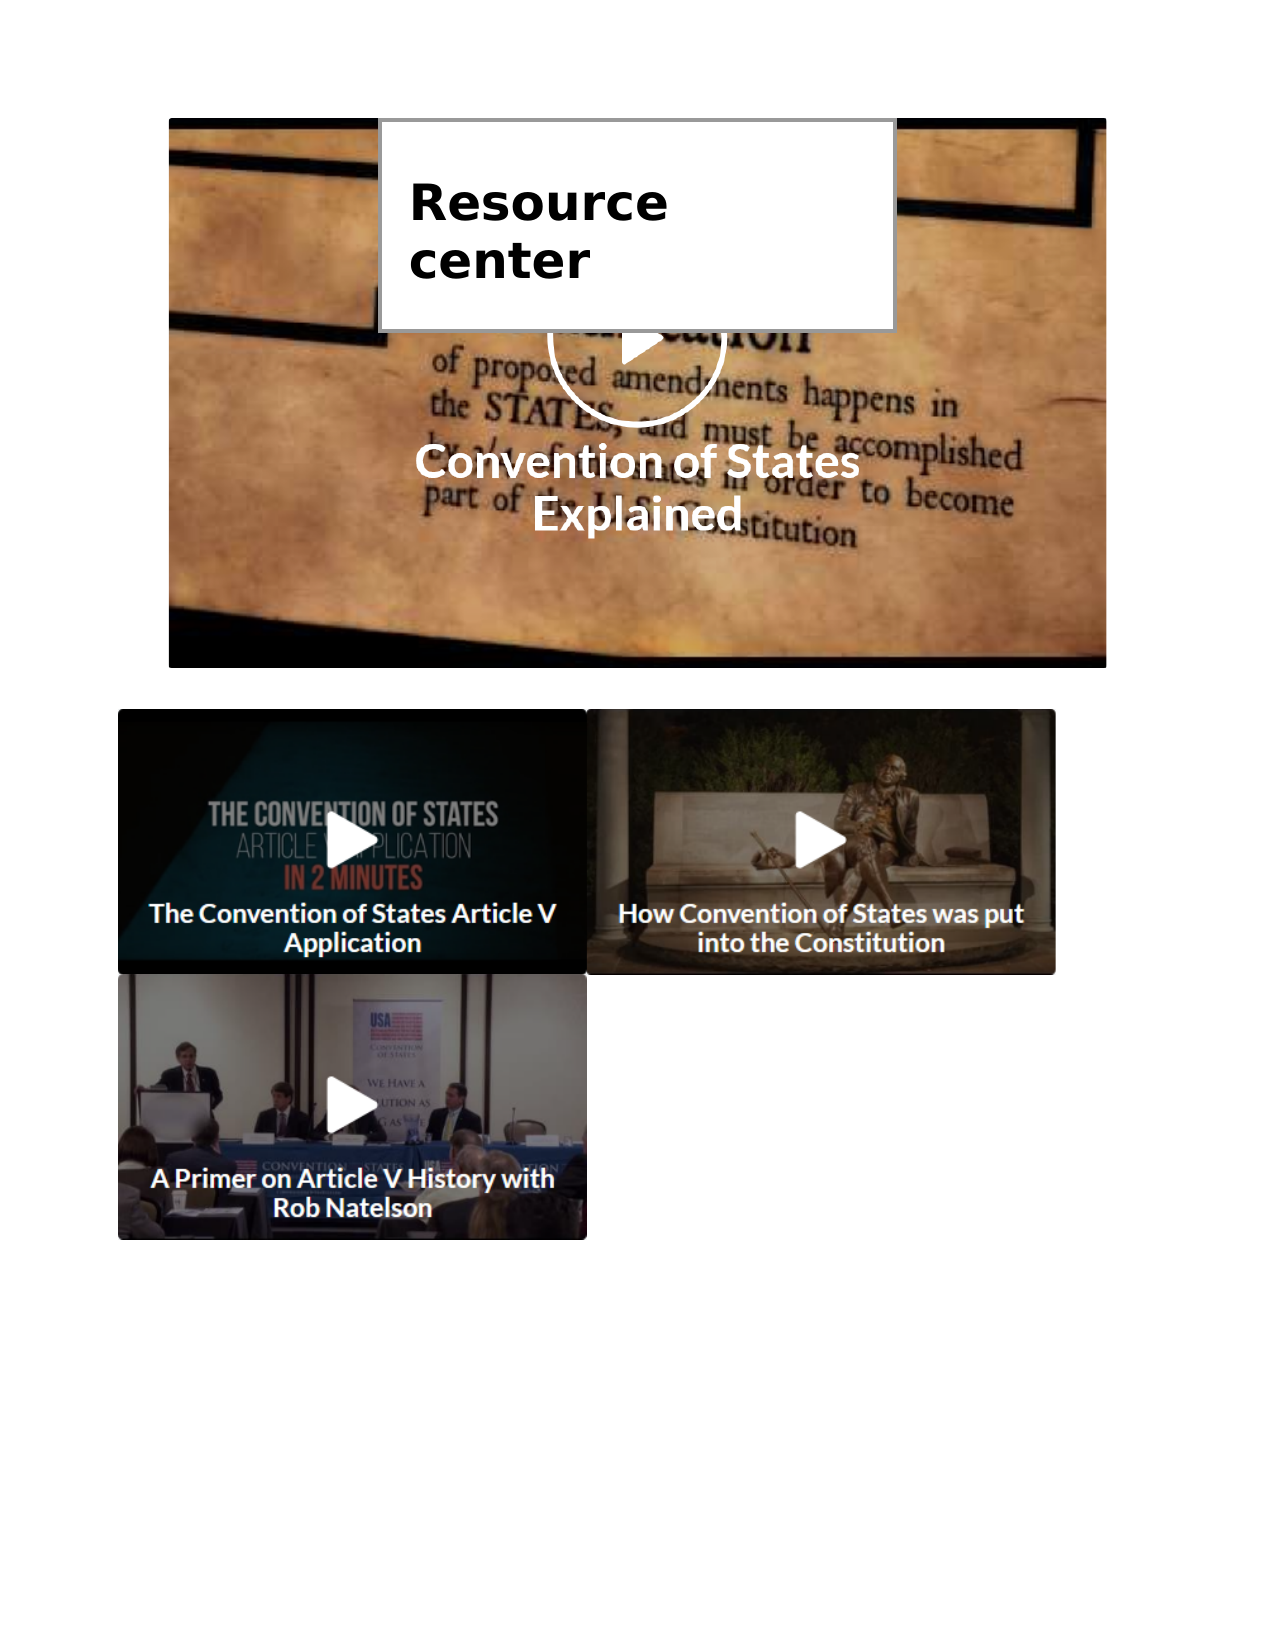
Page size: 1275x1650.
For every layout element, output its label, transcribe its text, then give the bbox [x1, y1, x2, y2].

picture [118, 709, 1056, 1240]
picture [168, 118, 1107, 668]
table_header Resource center [391, 131, 884, 321]
